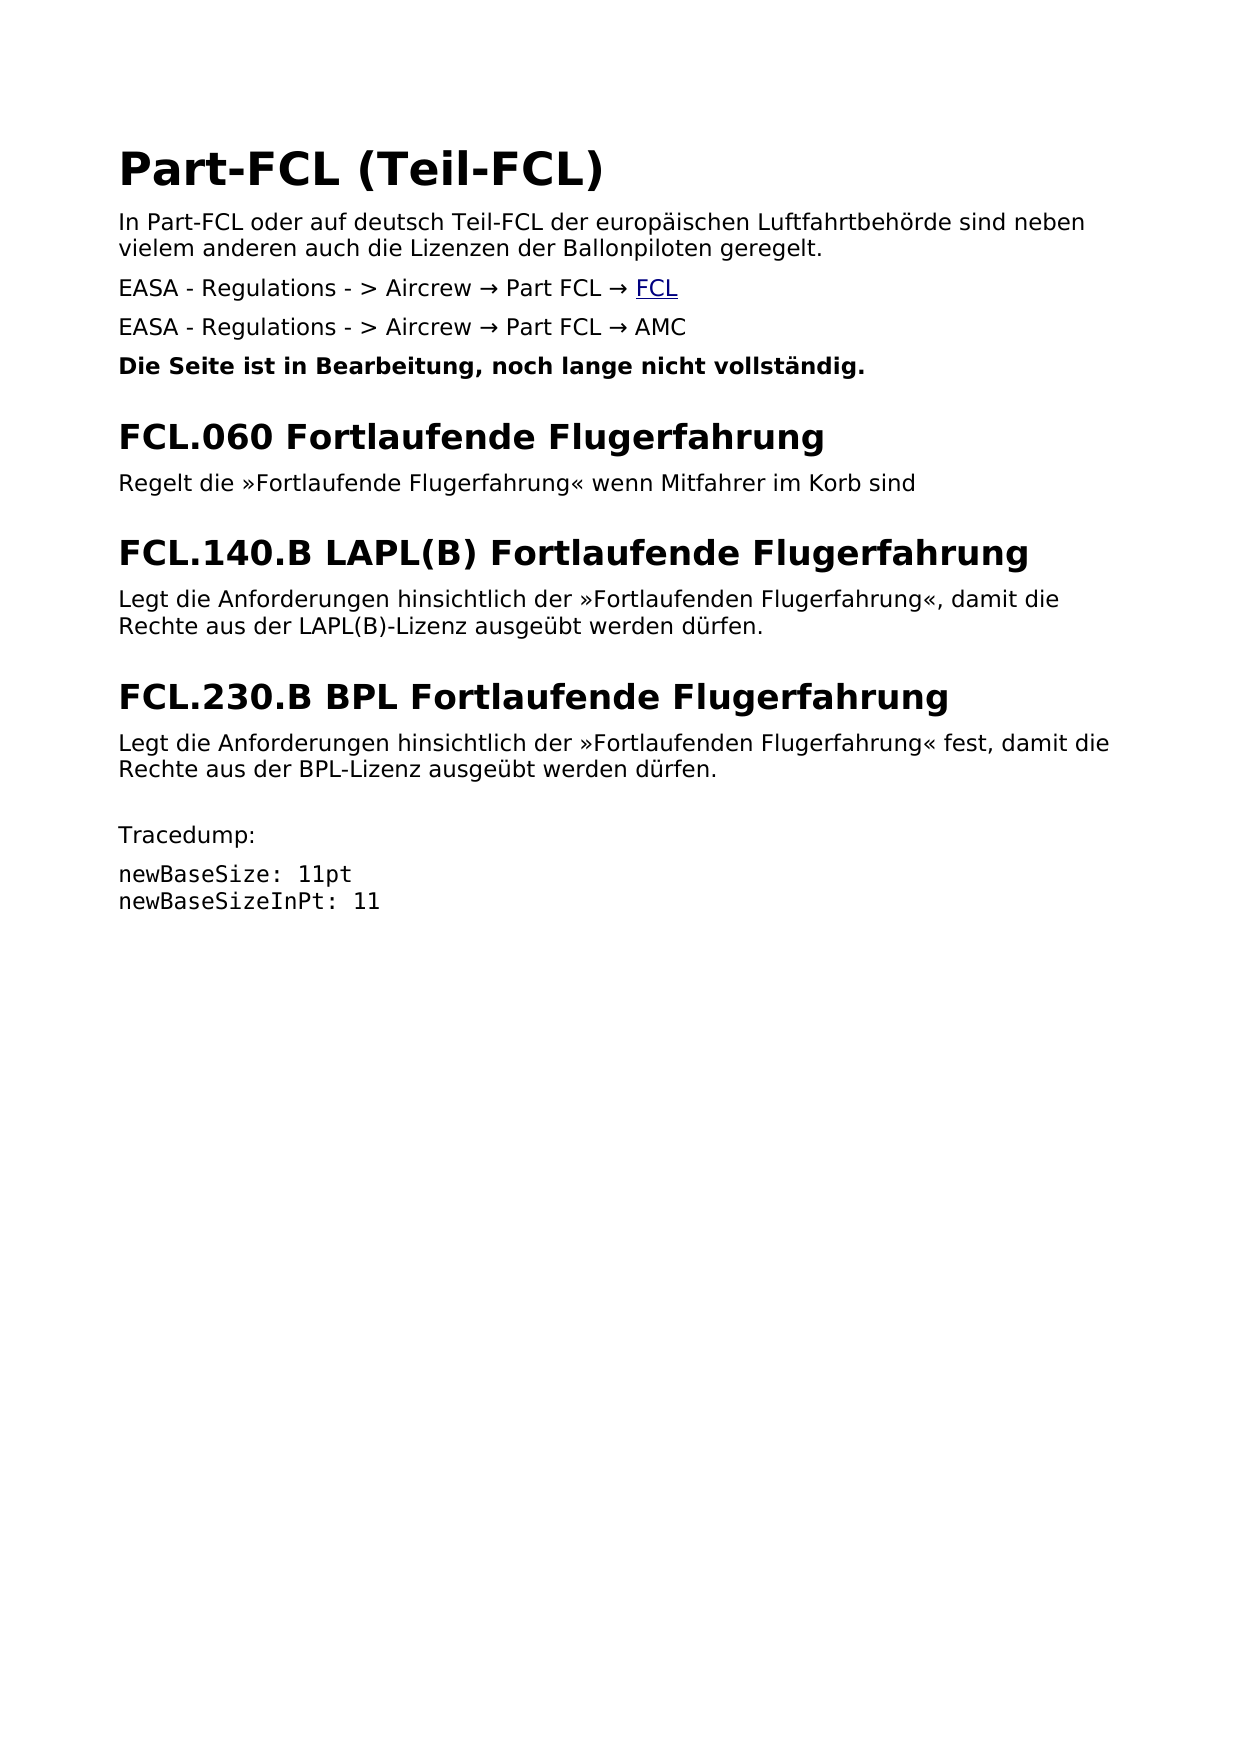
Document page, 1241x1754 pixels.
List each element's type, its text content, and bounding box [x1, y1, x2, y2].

text EASA - Regulations - > Aircrew → Part FCL → AMC [118, 314, 1122, 341]
text In Part-FCL oder auf deutsch Teil-FCL der europäischen Luftfahrtbehörde sind neben vielem anderen auch die Lizenzen der Ballonpiloten geregelt. [118, 209, 1122, 262]
subtitle FCL.230.B BPL Fortlaufende Flugerfahrung [118, 677, 1122, 717]
text Legt die Anforderungen hinsichtlich der »Fortlaufenden Flugerfahrung« fest, damit die Rechte aus der BPL-Lizenz ausgeübt werden dürfen. [118, 730, 1122, 783]
text Tracedump: [118, 796, 1122, 849]
subtitle Part-FCL (Teil-FCL) [118, 143, 1122, 196]
text Die Seite ist in Bearbeitung, noch lange nicht vollständig. [118, 353, 1122, 380]
subtitle FCL.060 Fortlaufende Flugerfahrung [118, 417, 1122, 457]
text Legt die Anforderungen hinsichtlich der »Fortlaufenden Flugerfahrung«, damit die Rechte aus der LAPL(B)-Lizenz ausgeübt werden dürfen. [118, 586, 1122, 640]
subtitle FCL.140.B LAPL(B) Fortlaufende Flugerfahrung [118, 534, 1122, 574]
text newBaseSize: 11pt newBaseSizeInPt: 11 [118, 861, 1122, 915]
text EASA - Regulations - > Aircrew → Part FCL → FCL [118, 275, 1122, 301]
text Regelt die »Fortlaufende Flugerfahrung« wenn Mitfahrer im Korb sind [118, 470, 1122, 496]
